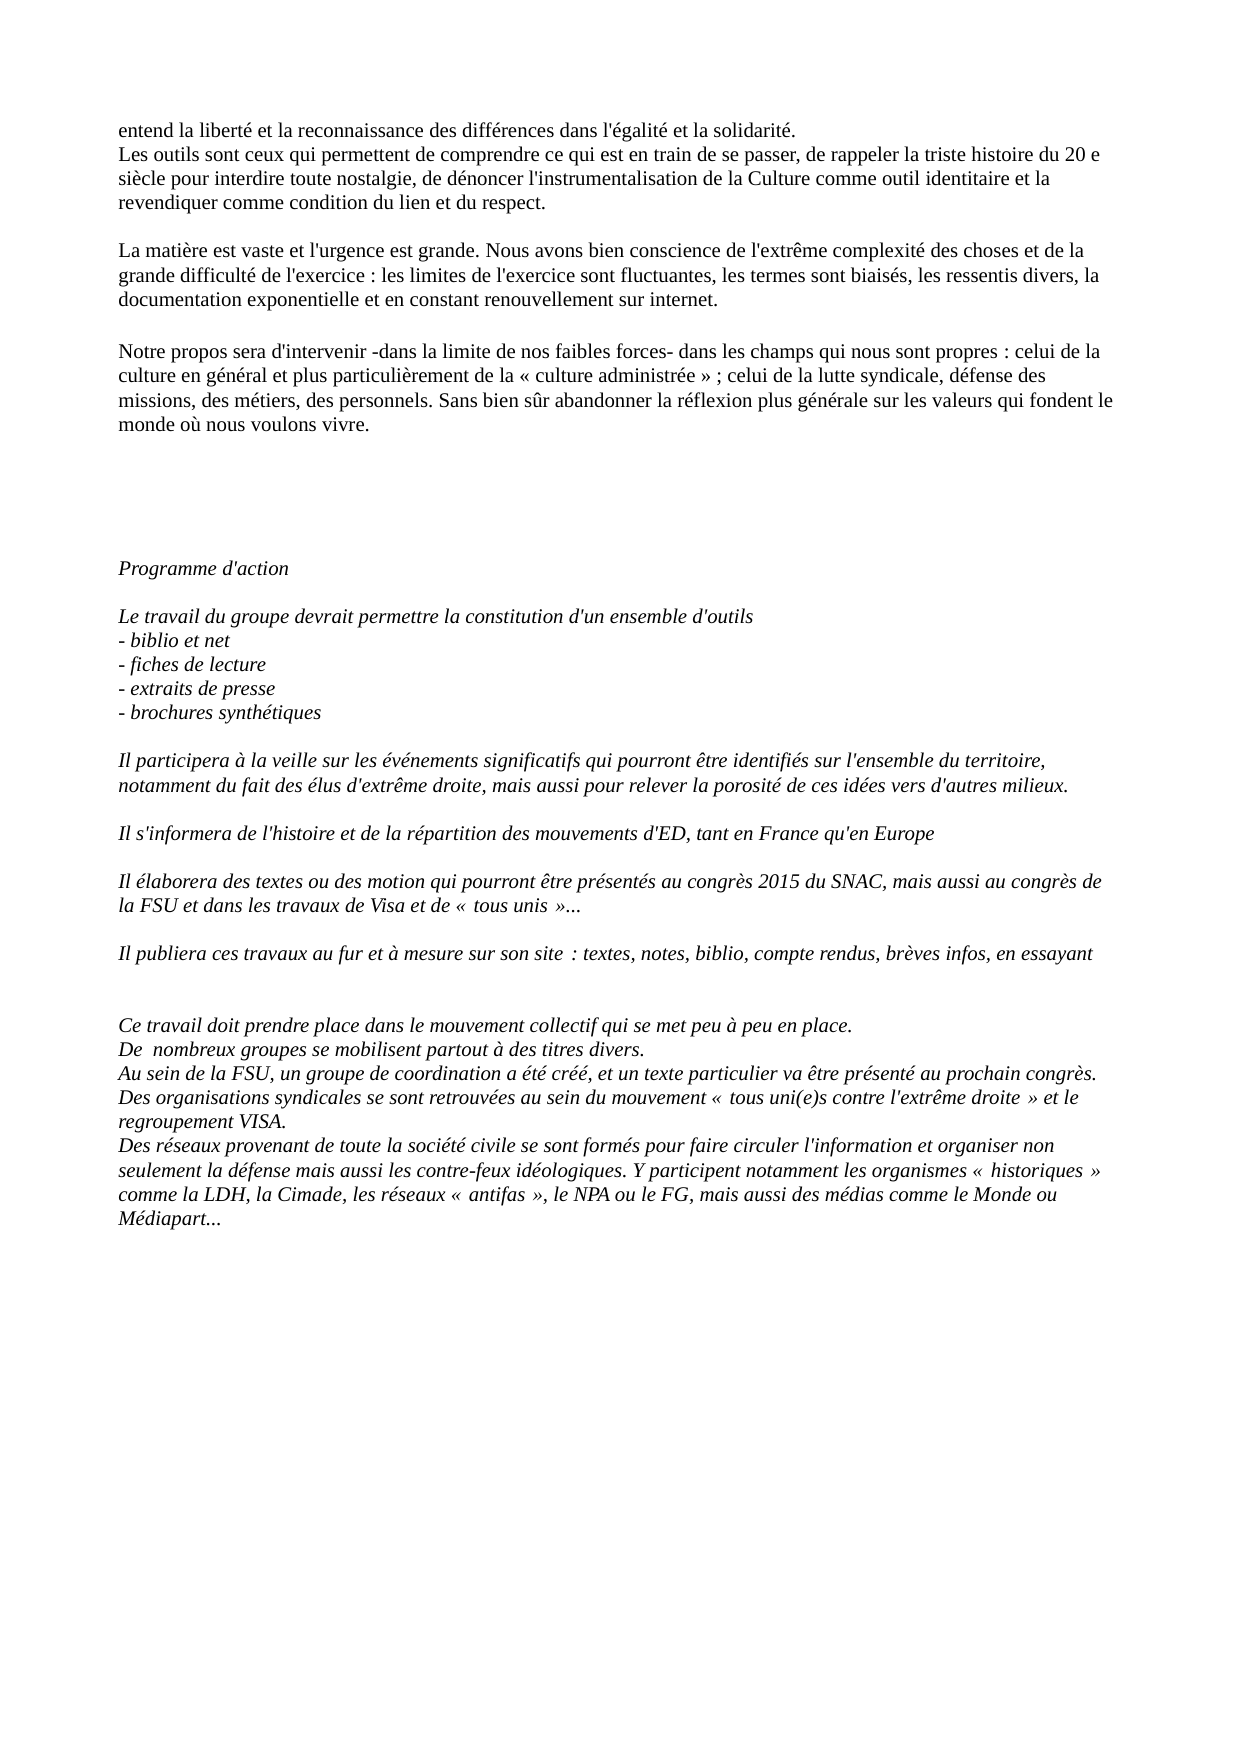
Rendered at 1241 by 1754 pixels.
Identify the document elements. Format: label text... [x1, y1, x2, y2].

text Ce travail doit prendre place dans le mouvement collectif qui se met peu à peu en place. [118, 1013, 1122, 1037]
text Notre propos sera d'intervenir -dans la limite de nos faibles forces- dans les champs qui nous sont propres : celui de la culture en général et plus particulièrement de la « culture administrée » ; celui de la lutte syndicale, défense des missions, des métiers, des personnels. Sans bien sûr abandonner la réflexion plus générale sur les valeurs qui fondent le monde où nous voulons vivre. [118, 339, 1122, 436]
text - biblio et net [118, 628, 1122, 652]
text Les outils sont ceux qui permettent de comprendre ce qui est en train de se passer, de rappeler la triste histoire du 20 e siècle pour interdire toute nostalgie, de dénoncer l'instrumentalisation de la Culture comme outil identitaire et la revendiquer comme condition du lien et du respect. [118, 142, 1122, 214]
text Il publiera ces travaux au fur et à mesure sur son site : textes, notes, biblio, compte rendus, brèves infos, en essayant [118, 941, 1122, 965]
text Programme d'action [118, 556, 1122, 580]
text De nombreux groupes se mobilisent partout à des titres divers. [118, 1037, 1122, 1061]
text - fiches de lecture [118, 652, 1122, 676]
text Au sein de la FSU, un groupe de coordination a été créé, et un texte particulier va être présenté au prochain congrès. [118, 1061, 1122, 1085]
text Des réseaux provenant de toute la société civile se sont formés pour faire circuler l'information et organiser non seulement la défense mais aussi les contre-feux idéologiques. Y participent notamment les organismes « historiques » comme la LDH, la Cimade, les réseaux « antifas », le NPA ou le FG, mais aussi des médias comme le Monde ou Médiapart... [118, 1133, 1122, 1230]
text - brochures synthétiques [118, 700, 1122, 724]
text Il s'informera de l'histoire et de la répartition des mouvements d'ED, tant en France qu'en Europe [118, 821, 1122, 845]
text La matière est vaste et l'urgence est grande. Nous avons bien conscience de l'extrême complexité des choses et de la grande difficulté de l'exercice : les limites de l'exercice sont fluctuantes, les termes sont biaisés, les ressentis divers, la documentation exponentielle et en constant renouvellement sur internet. [118, 238, 1122, 311]
text - extraits de presse [118, 676, 1122, 700]
text Il participera à la veille sur les événements significatifs qui pourront être identifiés sur l'ensemble du territoire, notamment du fait des élus d'extrême droite, mais aussi pour relever la porosité de ces idées vers d'autres milieux. [118, 748, 1122, 797]
text Des organisations syndicales se sont retrouvées au sein du mouvement « tous uni(e)s contre l'extrême droite » et le regroupement VISA. [118, 1085, 1122, 1133]
text Il élaborera des textes ou des motion qui pourront être présentés au congrès 2015 du SNAC, mais aussi au congrès de la FSU et dans les travaux de Visa et de « tous unis »... [118, 869, 1122, 917]
text Le travail du groupe devrait permettre la constitution d'un ensemble d'outils [118, 604, 1122, 628]
text entend la liberté et la reconnaissance des différences dans l'égalité et la solidarité. [118, 118, 1122, 142]
